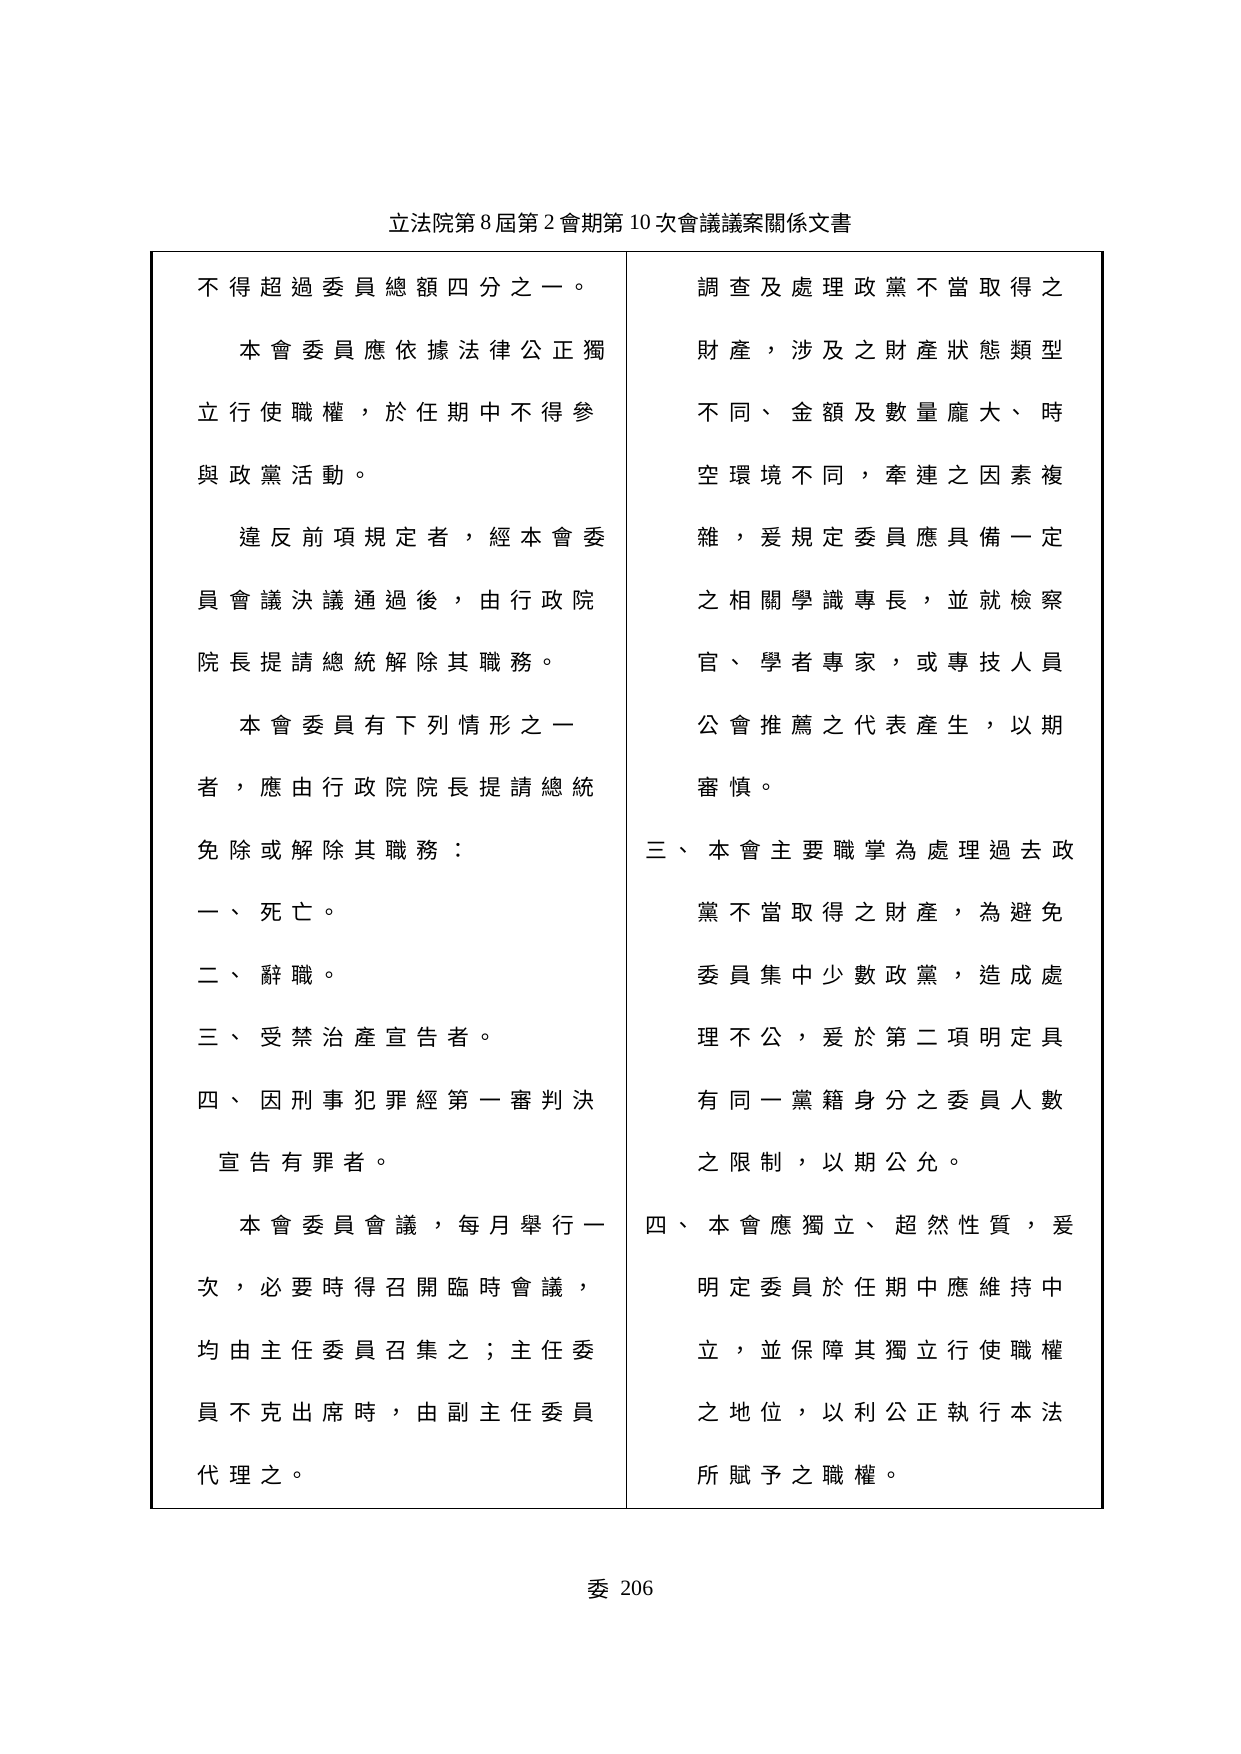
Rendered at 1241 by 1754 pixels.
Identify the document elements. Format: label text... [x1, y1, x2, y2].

table_cell 調查及處理政黨不當取得之財產，涉及之財產狀態類型不同、金額及數量龐大、時空環境不同，牽連之因素複雜，爰規定委員應具備一定之相關學識專長，並就檢察官、學者專家，或專技人員公會推薦之代表產生，以期審慎。 三、本會主要職掌為處理過去政黨不當取得之財產，為避免委員集中少數政黨，造成處理不公，爰於第二項明定具有同一黨籍身分之委員人數之限制，以期公允。 四、本會應獨立、超然性質，爰明定委員於任期中應維持中立，並保障其獨立行使職權之地位，以利公正執行本法所賦予之職權。 [627, 252, 1101, 1508]
table_cell 不得超過委員總額四分之一。 本會委員應依據法律公正獨立行使職權，於任期中不得參與政黨活動。 違反前項規定者，經本會委員會議決議通過後，由行政院院長提請總統解除其職務。 本會委員有下列情形之一者，應由行政院院長提請總統免除或解除其職務： 一、死亡。 二、辭職。 三、受禁治產宣告者。 四、因刑事犯罪經第一審判決宣告有罪者。 本會委員會議，每月舉行一次，必要時得召開臨時會議，均由主任委員召集之；主任委員不克出席時，由副主任委員代理之。 [153, 252, 626, 1508]
